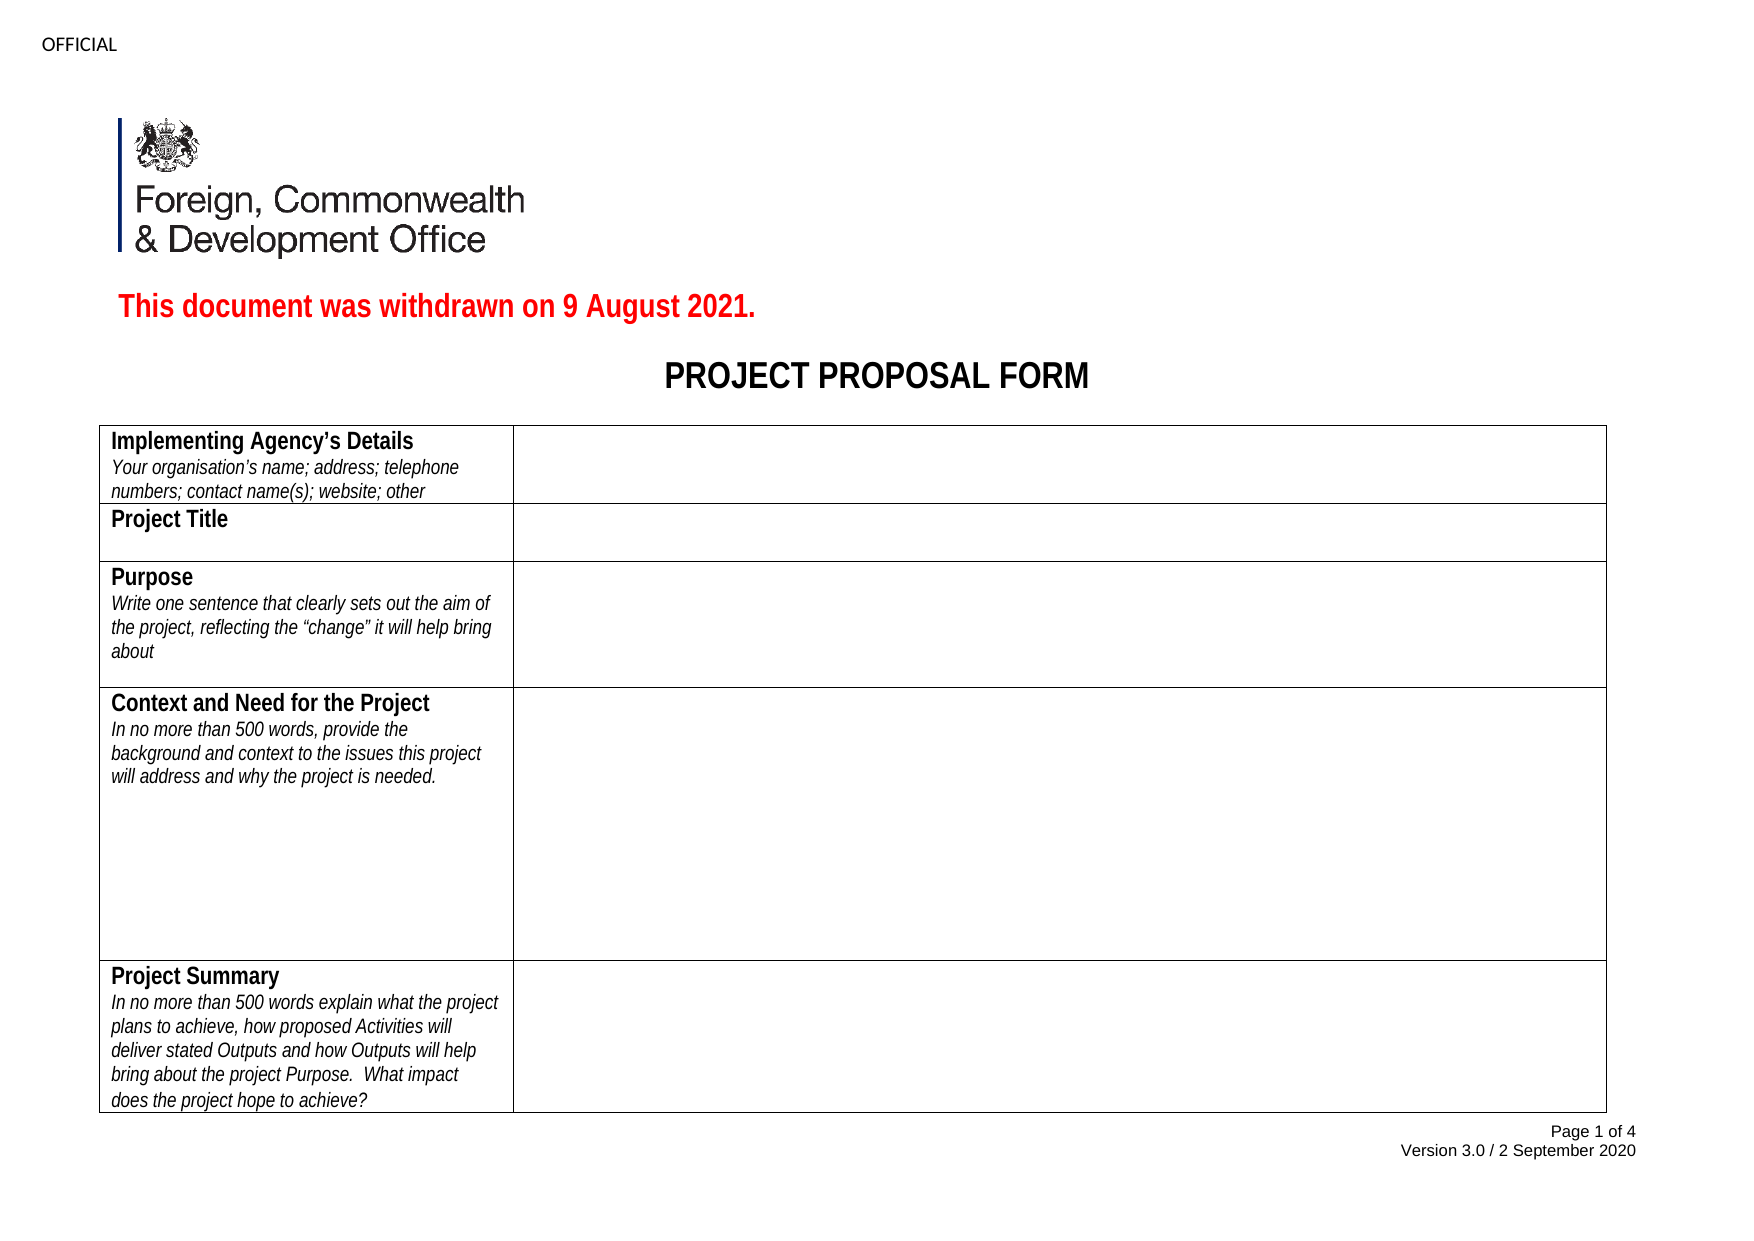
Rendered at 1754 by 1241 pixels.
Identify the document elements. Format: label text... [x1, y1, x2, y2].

text This document was withdrawn on 9 August 2021. [118, 287, 1636, 325]
table_cell [514, 961, 1606, 1112]
table_cell Purpose Write one sentence that clearly sets out the aim of the project, reflecting the “change” it will help bring about [100, 562, 513, 687]
table_cell [514, 688, 1606, 960]
table_cell Context and Need for the Project In no more than 500 words, provide the background and context to the issues this project will address and why the project is needed. [100, 688, 513, 960]
table_header Implementing Agency’s Details Your organisation’s name; address; telephone numbers; contact name(s); website; other [100, 426, 513, 503]
table_cell Project Summary In no more than 500 words explain what the project plans to achieve, how proposed Activities will deliver stated Outputs and how Outputs will help bring about the project Purpose. What impact does the project hope to achieve? [100, 961, 513, 1112]
table_header [514, 426, 1606, 503]
table_cell [514, 562, 1606, 687]
text PROJECT PROPOSAL FORM [118, 354, 1636, 397]
table_cell [514, 504, 1606, 561]
table_cell Project Title [100, 504, 513, 561]
